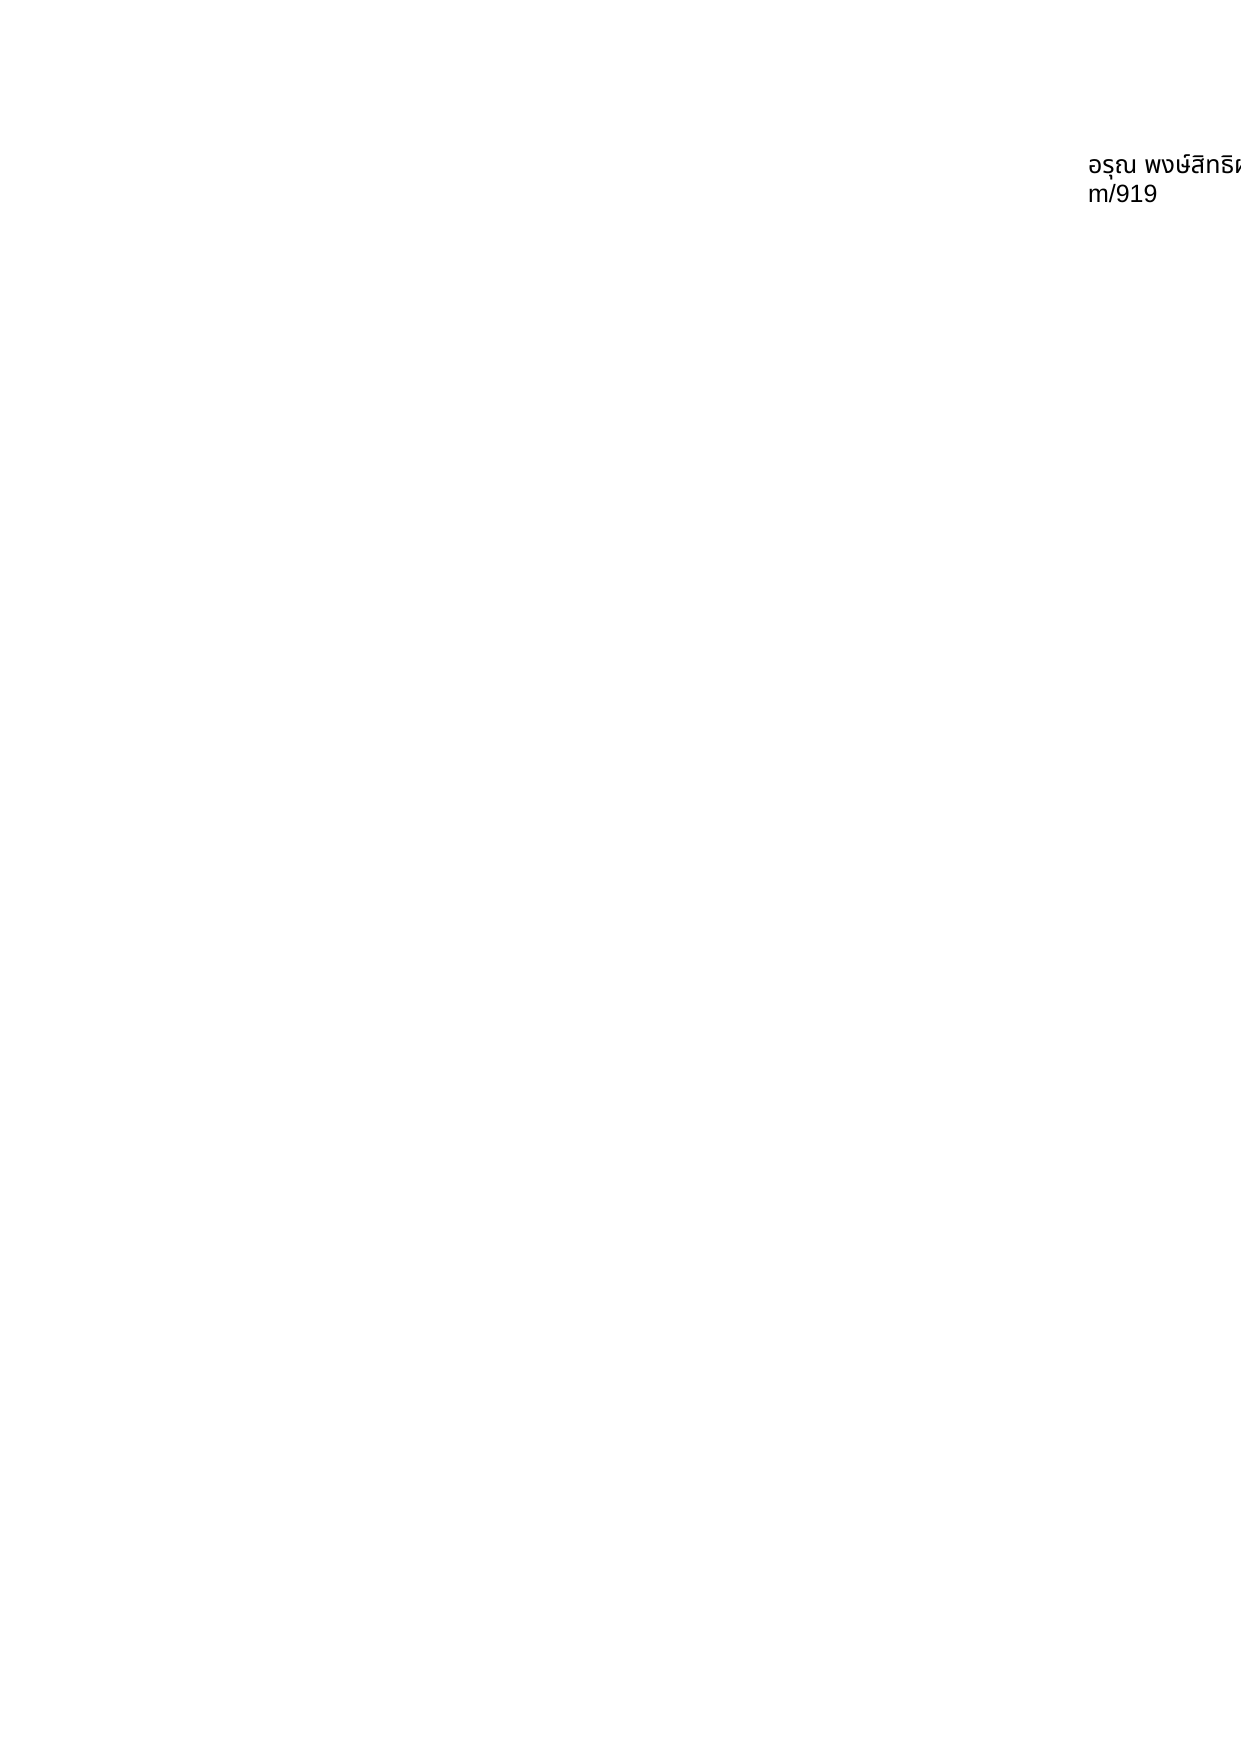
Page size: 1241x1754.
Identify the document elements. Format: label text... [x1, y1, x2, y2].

text อรุณ พงษ์สิทธิผล . (2547). การศึกษาผลการพัฒนาการปฏิบัติงานของครูโรงเรียนวัดบางสะแกใน สำนักงานเขตธนบุรี กรุงเทพมหานคร. มหาวิทยาลัยราชภัฏบ้านสมเด็จเจ้าพระยา . สำนักวิทยบริการและเทคโนโลยีสารสนเทศ, คลังข้อมูลดิจิทัล สำนักวิทยบริการและเทคโนโลยีสารสนเทศ, accessed January 14, 2026, http://202.29.54.157/s/library/item/919 [1088, 150, 1240, 207]
